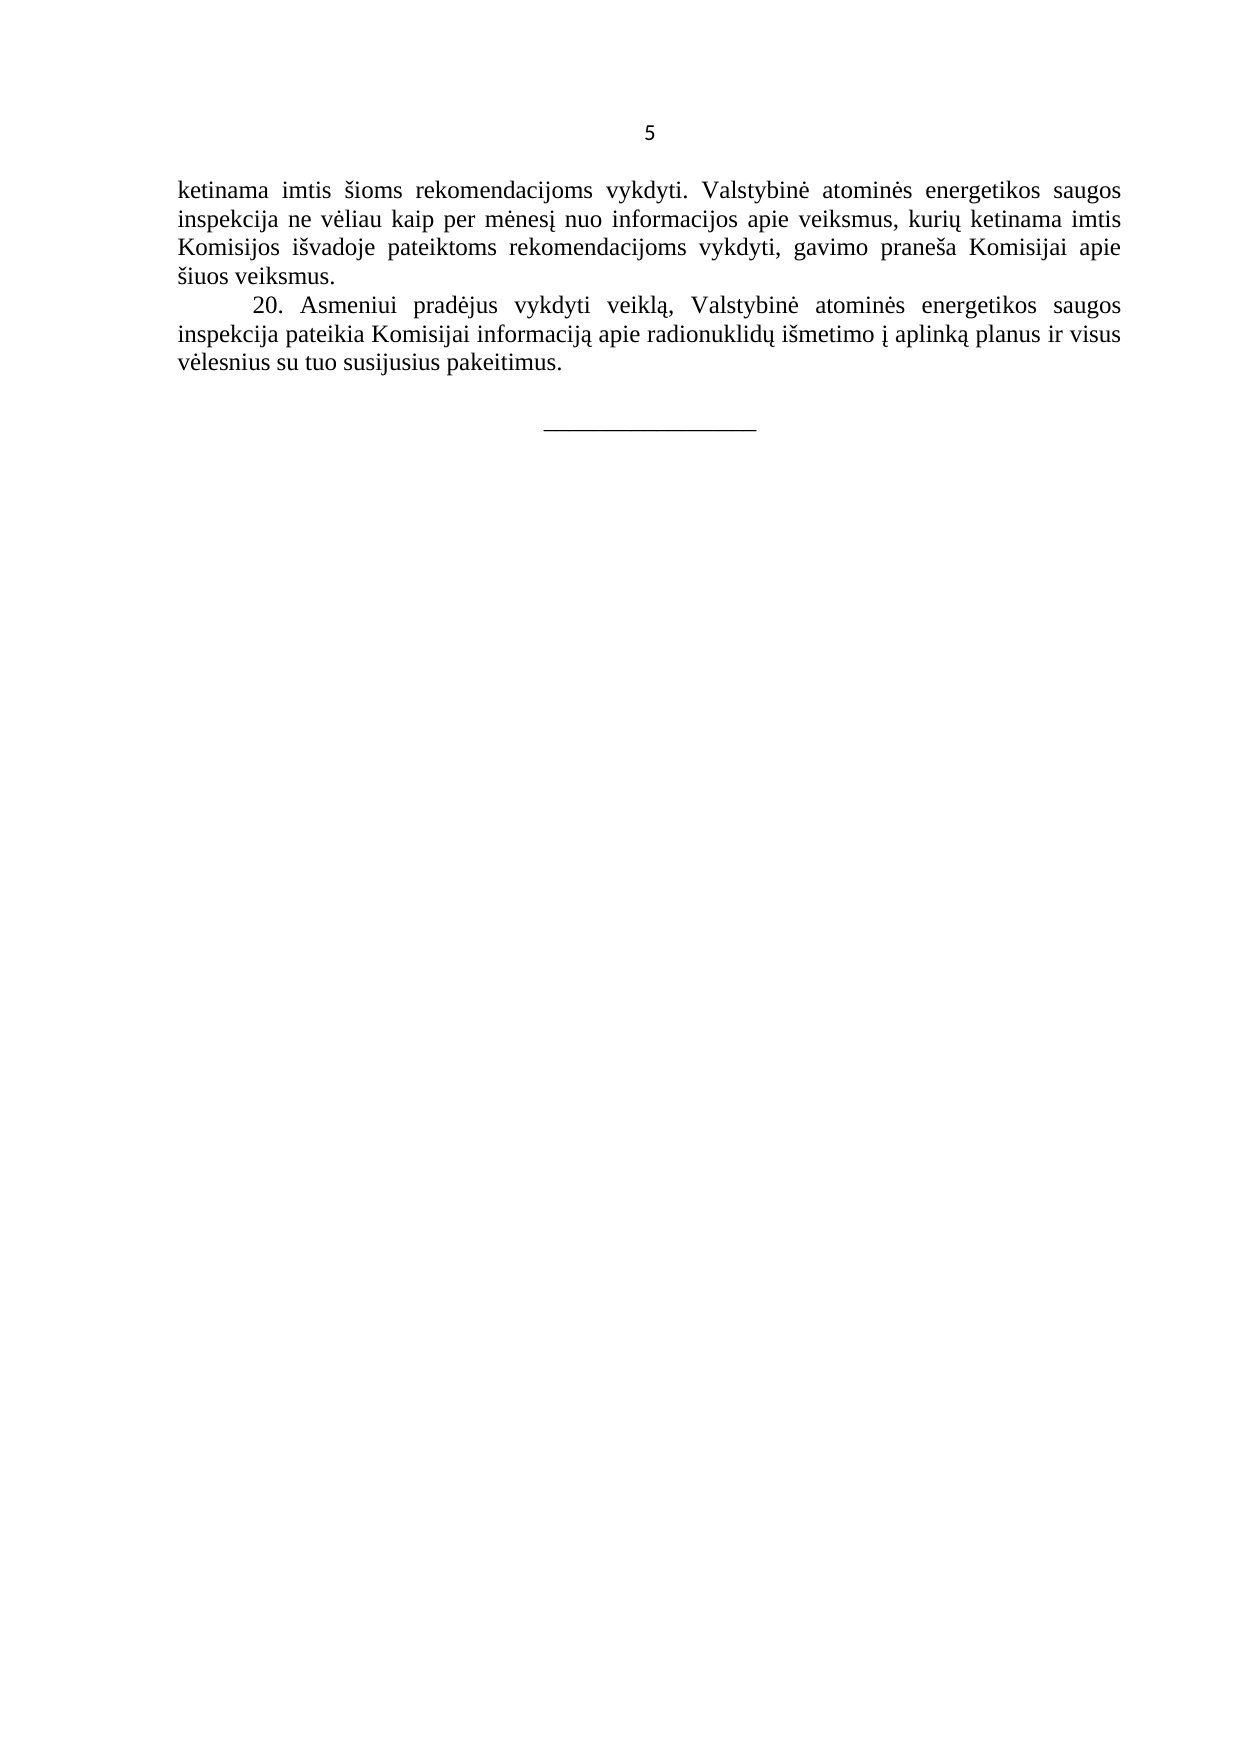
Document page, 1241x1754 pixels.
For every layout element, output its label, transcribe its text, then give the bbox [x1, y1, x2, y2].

text ketinama imtis šioms rekomendacijoms vykdyti. Valstybinė atominės energetikos saugos inspekcija ne vėliau kaip per mėnesį nuo informacijos apie veiksmus, kurių ketinama imtis Komisijos išvadoje pateiktoms rekomendacijoms vykdyti, gavimo praneša Komisijai apie šiuos veiksmus. [177, 175, 1122, 290]
text 20. Asmeniui pradėjus vykdyti veiklą, Valstybinė atominės energetikos saugos inspekcija pateikia Komisijai informaciją apie radionuklidų išmetimo į aplinką planus ir visus vėlesnius su tuo susijusius pakeitimus. [177, 290, 1122, 376]
text _________________ [177, 405, 1122, 434]
